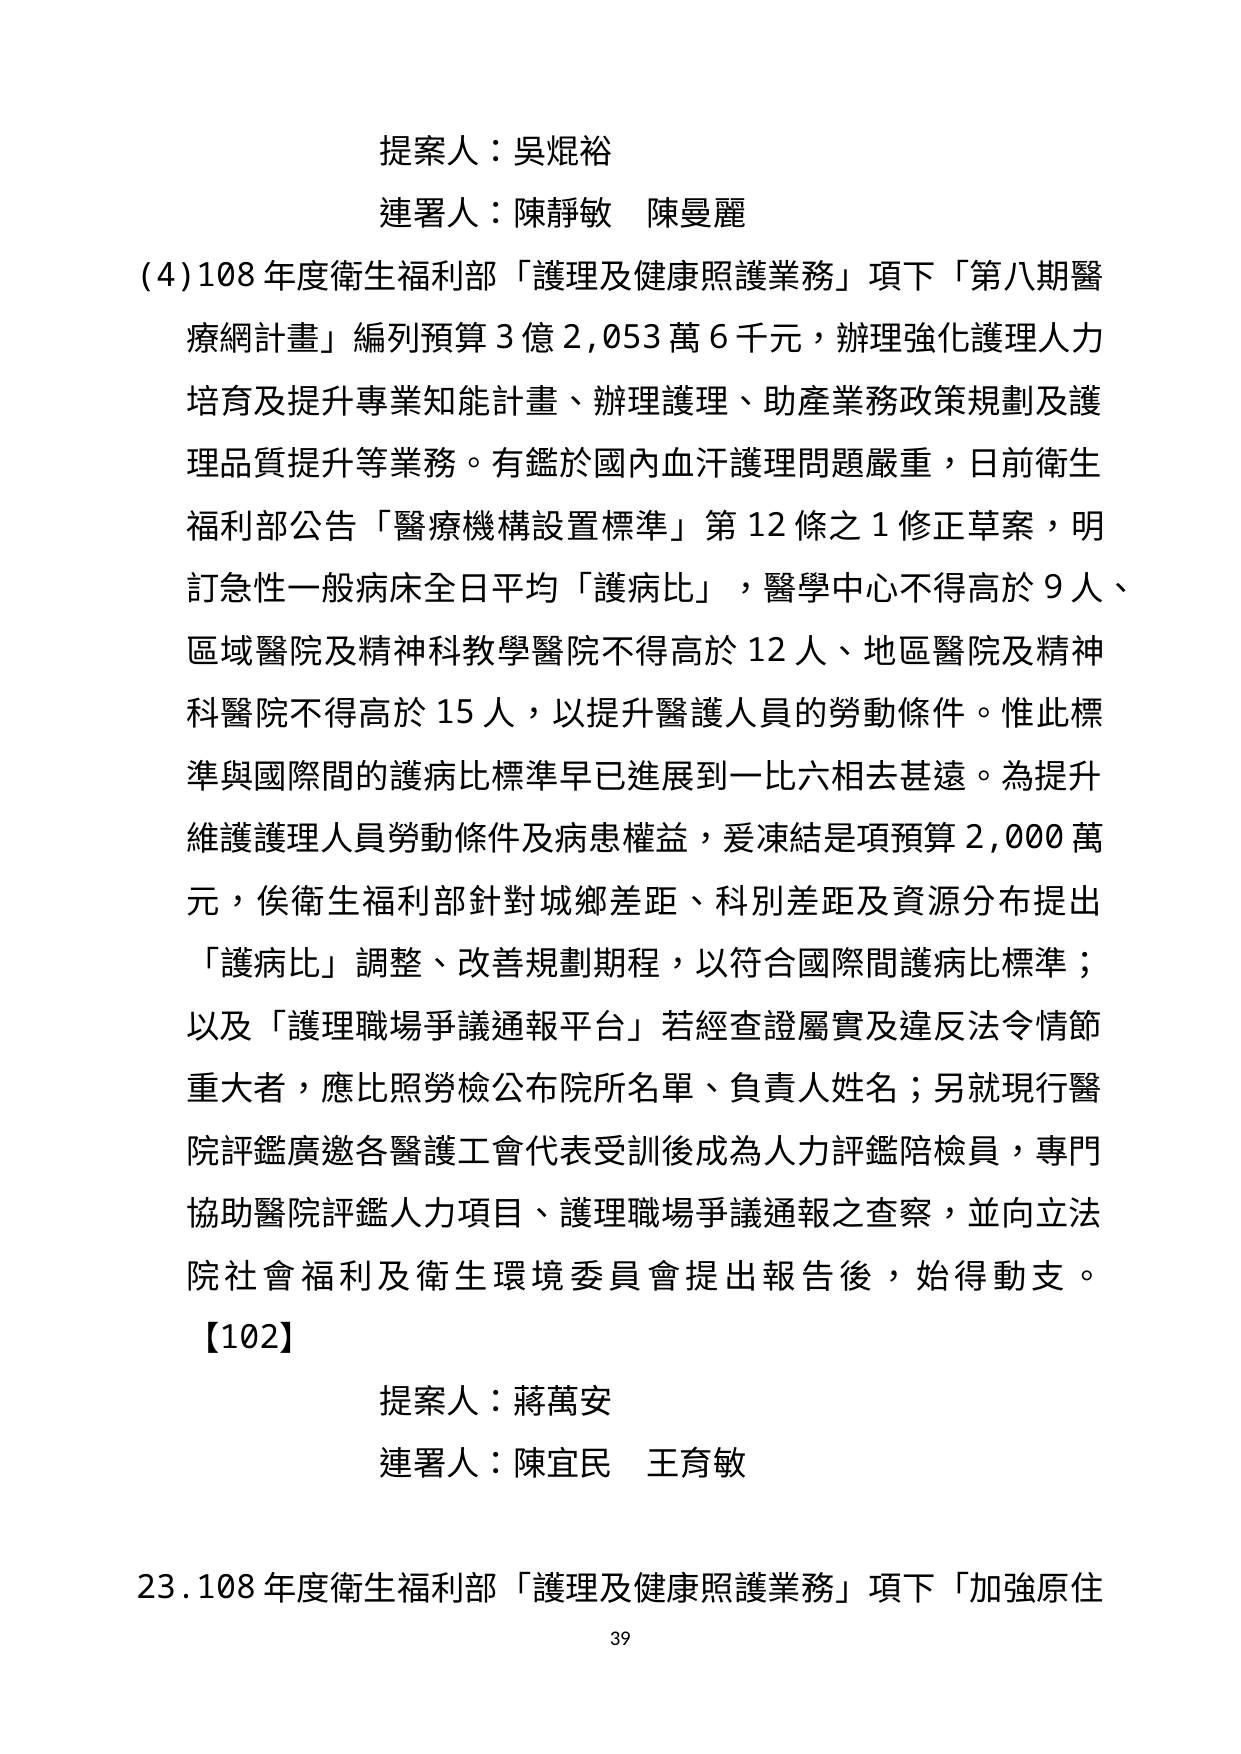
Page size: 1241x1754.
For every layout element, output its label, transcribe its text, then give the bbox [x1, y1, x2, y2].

text 連署人：陳靜敏 陳曼麗 [379, 169, 1104, 232]
text 提案人：蔣萬安 [379, 1357, 1104, 1419]
text 23.108年度衛生福利部「護理及健康照護業務」項下「加強原住 [136, 1544, 1104, 1607]
text (4)108年度衛生福利部「護理及健康照護業務」項下「第八期醫療網計畫」編列預算3億2,053萬6千元，辦理強化護理人力培育及提升專業知能計畫、辦理護理、助產業務政策規劃及護理品質提升等業務。有鑑於國內血汗護理問題嚴重，日前衛生福利部公告「醫療機構設置標準」第12條之1修正草案，明訂急性一般病床全日平均「護病比」，醫學中心不得高於9人、區域醫院及精神科教學醫院不得高於12人、地區醫院及精神科醫院不得高於15人，以提升醫護人員的勞動條件。惟此標準與國際間的護病比標準早已進展到一比六相去甚遠。為提升維護護理人員勞動條件及病患權益，爰凍結是項預算2,000萬元，俟衛生福利部針對城鄉差距、科別差距及資源分布提出「護病比」調整、改善規劃期程，以符合國際間護病比標準；以及「護理職場爭議通報平台」若經查證屬實及違反法令情節重大者，應比照勞檢公布院所名單、負責人姓名；另就現行醫院評鑑廣邀各醫護工會代表受訓後成為人力評鑑陪檢員，專門協助醫院評鑑人力項目、護理職場爭議通報之查察，並向立法院社會福利及衛生環境委員會提出報告後，始得動支。【102】 [136, 232, 1104, 1357]
text 連署人：陳宜民 王育敏 [379, 1419, 1104, 1482]
text 提案人：吳焜裕 [379, 107, 1104, 169]
